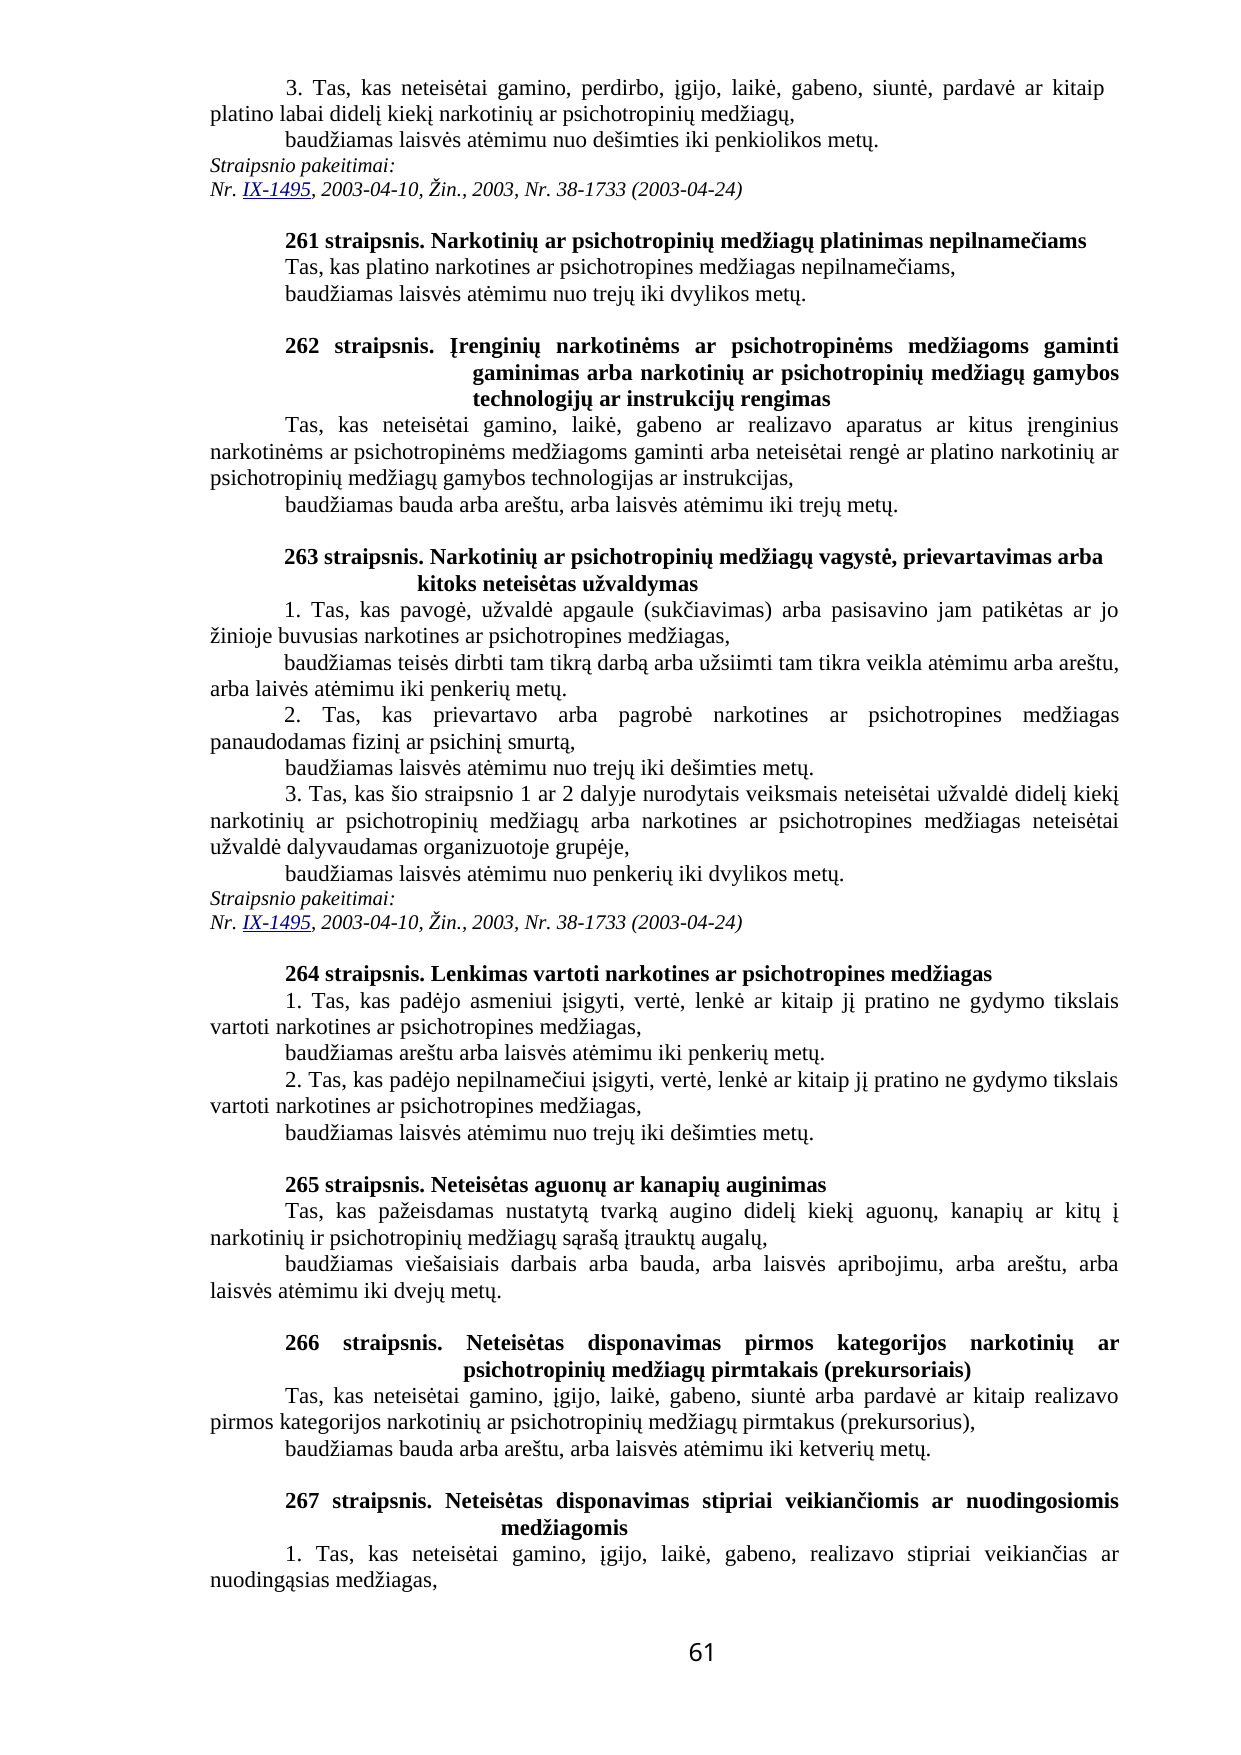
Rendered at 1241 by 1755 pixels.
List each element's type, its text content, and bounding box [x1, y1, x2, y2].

text 267 straipsnis. Neteisėtas disponavimas stipriai veikiančiomis ar nuodingosiomis medžiagomis [285, 1487, 1120, 1540]
text Tas, kas platino narkotines ar psichotropines medžiagas nepilnamečiams, [210, 253, 1120, 280]
text baudžiamas bauda arba areštu, arba laisvės atėmimu iki ketverių metų. [210, 1435, 1120, 1461]
text baudžiamas laisvės atėmimu nuo trejų iki dešimties metų. [210, 1118, 1120, 1145]
text 3. Tas, kas šio straipsnio 1 ar 2 dalyje nurodytais veiksmais neteisėtai užvaldė didelį kiekį narkotinių ar psichotropinių medžiagų arba narkotines ar psichotropines medžiagas neteisėtai užvaldė dalyvaudamas organizuotoje grupėje, [210, 781, 1120, 859]
text Straipsnio pakeitimai: [210, 886, 1120, 910]
text 2. Tas, kas padėjo nepilnamečiui įsigyti, vertė, lenkė ar kitaip jį pratino ne gydymo tikslais vartoti narkotines ar psichotropines medžiagas, [210, 1066, 1120, 1118]
text 265 straipsnis. Neteisėtas aguonų ar kanapių auginimas [210, 1171, 1120, 1198]
text 3. Tas, kas neteisėtai gamino, perdirbo, įgijo, laikė, gabeno, siuntė, pardavė ar kitaip platino labai didelį kiekį narkotinių ar psichotropinių medžiagų, [210, 73, 1106, 126]
text baudžiamas laisvės atėmimu nuo trejų iki dvylikos metų. [210, 280, 1120, 306]
text 261 straipsnis. Narkotinių ar psichotropinių medžiagų platinimas nepilnamečiams [285, 227, 1120, 253]
text 266 straipsnis. Neteisėtas disponavimas pirmos kategorijos narkotinių ar psichotropinių medžiagų pirmtakais (prekursoriais) [285, 1329, 1120, 1382]
text baudžiamas laisvės atėmimu nuo dešimties iki penkiolikos metų. [210, 126, 1120, 153]
text baudžiamas bauda arba areštu, arba laisvės atėmimu iki trejų metų. [210, 491, 1120, 517]
text baudžiamas laisvės atėmimu nuo penkerių iki dvylikos metų. [210, 859, 1120, 886]
text 2. Tas, kas prievartavo arba pagrobė narkotines ar psichotropines medžiagas panaudodamas fizinį ar psichinį smurtą, [210, 701, 1120, 754]
text baudžiamas viešaisiais darbais arba bauda, arba laisvės apribojimu, arba areštu, arba laisvės atėmimu iki dvejų metų. [210, 1250, 1120, 1303]
text Tas, kas neteisėtai gamino, įgijo, laikė, gabeno, siuntė arba pardavė ar kitaip realizavo pirmos kategorijos narkotinių ar psichotropinių medžiagų pirmtakus (prekursorius), [210, 1382, 1120, 1435]
text Tas, kas neteisėtai gamino, laikė, gabeno ar realizavo aparatus ar kitus įrenginius narkotinėms ar psichotropinėms medžiagoms gaminti arba neteisėtai rengė ar platino narkotinių ar psichotropinių medžiagų gamybos technologijas ar instrukcijas, [210, 412, 1120, 491]
text 263 straipsnis. Narkotinių ar psichotropinių medžiagų vagystė, prievartavimas arba [210, 543, 1120, 570]
text baudžiamas laisvės atėmimu nuo trejų iki dešimties metų. [210, 754, 1120, 781]
text kitoks neteisėtas užvaldymas [210, 570, 1120, 596]
text Nr. IX-1495, 2003-04-10, Žin., 2003, Nr. 38-1733 (2003-04-24) [210, 177, 1120, 201]
text 264 straipsnis. Lenkimas vartoti narkotines ar psichotropines medžiagas [210, 960, 1120, 987]
text baudžiamas areštu arba laisvės atėmimu iki penkerių metų. [210, 1039, 1120, 1066]
text 1. Tas, kas neteisėtai gamino, įgijo, laikė, gabeno, realizavo stipriai veikiančias ar nuodingąsias medžiagas, [210, 1540, 1120, 1593]
text 262 straipsnis. Įrenginių narkotinėms ar psichotropinėms medžiagoms gaminti gaminimas arba narkotinių ar psichotropinių medžiagų gamybos technologijų ar instrukcijų rengimas [285, 332, 1120, 412]
text 1. Tas, kas padėjo asmeniui įsigyti, vertė, lenkė ar kitaip jį pratino ne gydymo tikslais vartoti narkotines ar psichotropines medžiagas, [210, 987, 1120, 1039]
text baudžiamas teisės dirbti tam tikrą darbą arba užsiimti tam tikra veikla atėmimu arba areštu, arba laivės atėmimu iki penkerių metų. [210, 649, 1120, 701]
text 1. Tas, kas pavogė, užvaldė apgaule (sukčiavimas) arba pasisavino jam patikėtas ar jo žinioje buvusias narkotines ar psichotropines medžiagas, [210, 596, 1120, 649]
text Nr. IX-1495, 2003-04-10, Žin., 2003, Nr. 38-1733 (2003-04-24) [210, 910, 1120, 934]
text Straipsnio pakeitimai: [210, 153, 1120, 177]
text Tas, kas pažeisdamas nustatytą tvarką augino didelį kiekį aguonų, kanapių ar kitų į narkotinių ir psichotropinių medžiagų sąrašą įtrauktų augalų, [210, 1198, 1120, 1250]
